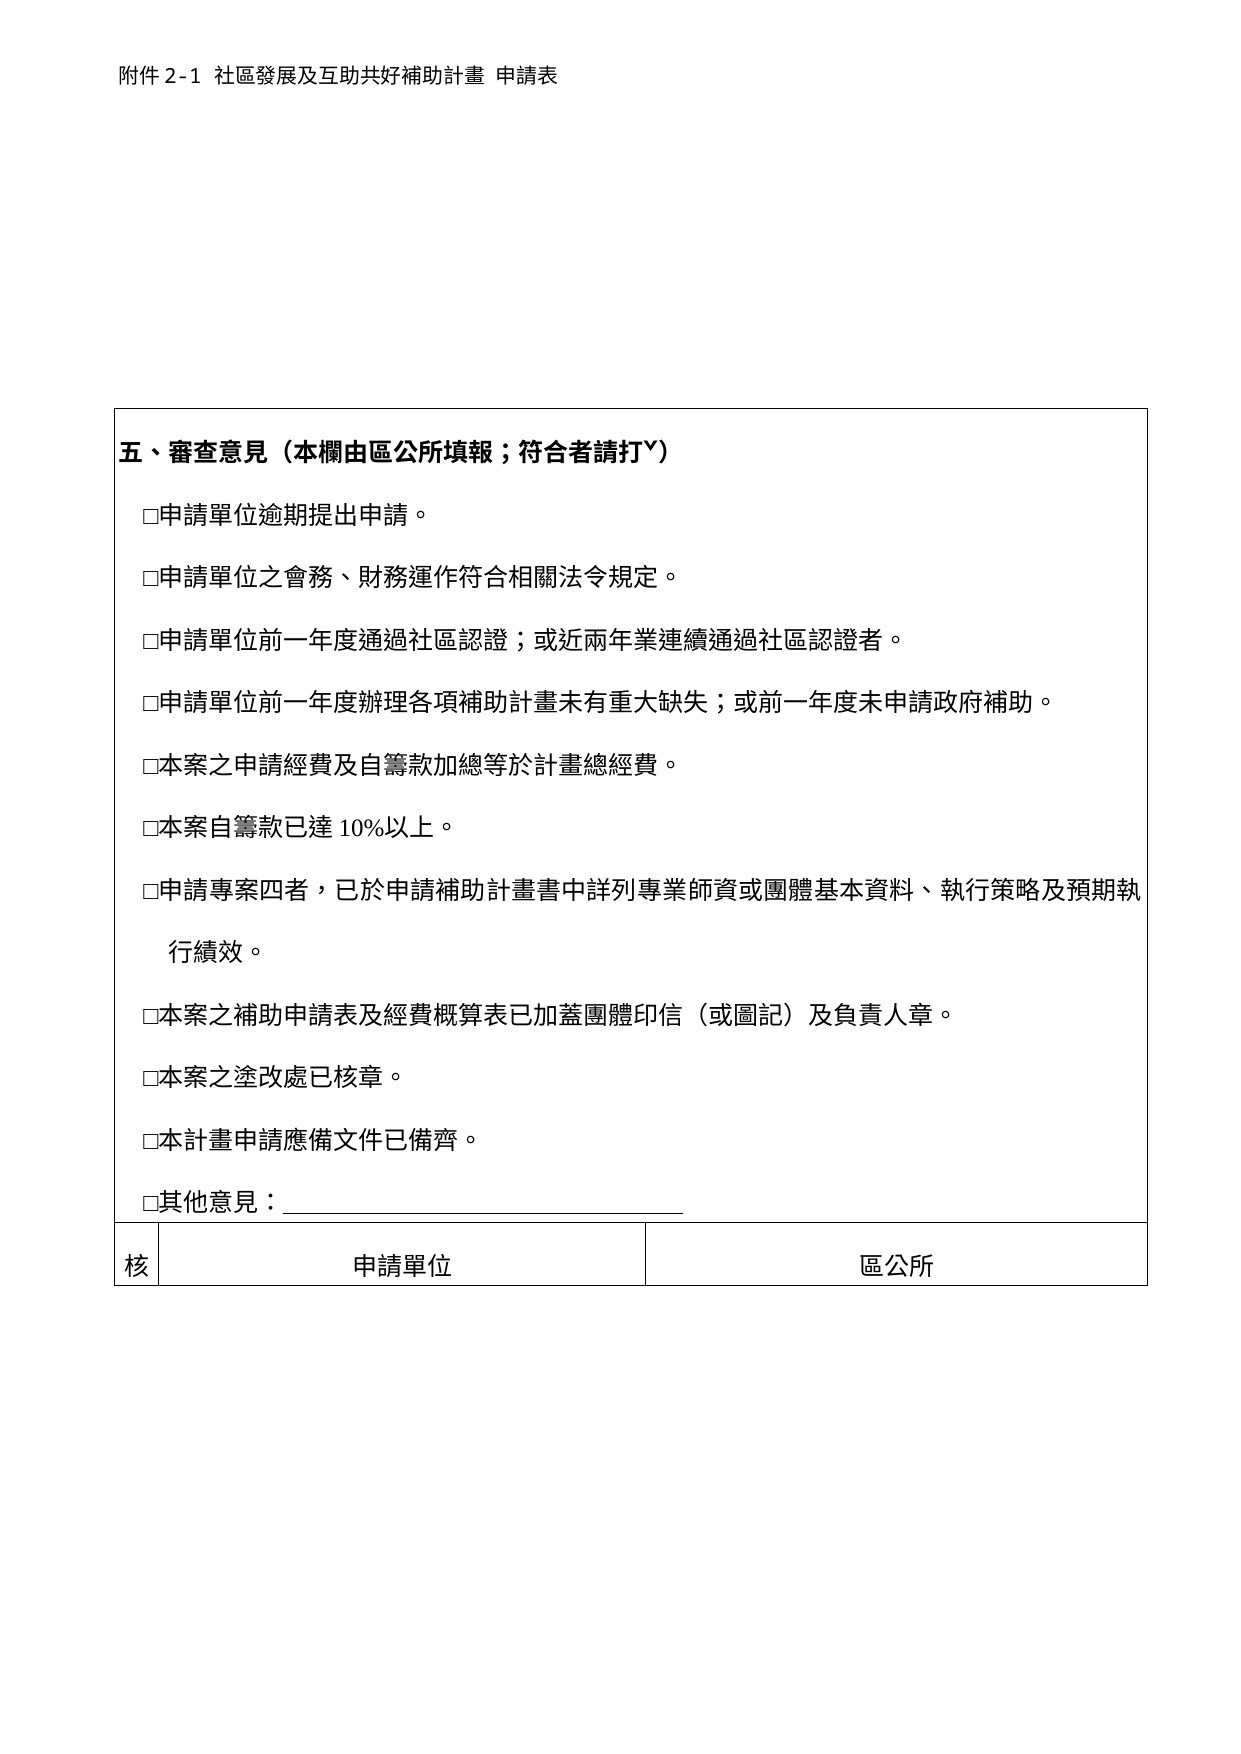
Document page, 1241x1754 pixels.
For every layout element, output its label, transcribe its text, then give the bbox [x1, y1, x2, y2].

table_cell 區公所 [646, 1223, 1147, 1285]
table_cell 核 [115, 1223, 158, 1285]
table_cell 申請單位 [159, 1223, 645, 1285]
table_cell 五、審查意見（本欄由區公所填報；符合者請打ˇ） □申請單位逾期提出申請。 □申請單位之會務、財務運作符合相關法令規定。 □申請單位前一年度通過社區認證；或近兩年業連續通過社區認證者。 □申請單位前一年度辦理各項補助計畫未有重大缺失；或前一年度未申請政府補助。 □本案之申請經費及自籌款加總等於計畫總經費。 □本案自籌款已達10%以上。 □申請專案四者，已於申請補助計畫書中詳列專業師資或團體基本資料、執行策略及預期執行績效。 □本案之補助申請表及經費概算表已加蓋團體印信（或圖記）及負責人章。 □本案之塗改處已核章。 □本計畫申請應備文件已備齊。 □其他意見：＿＿＿＿＿＿＿＿＿＿＿＿＿＿＿＿ [115, 409, 1147, 1222]
